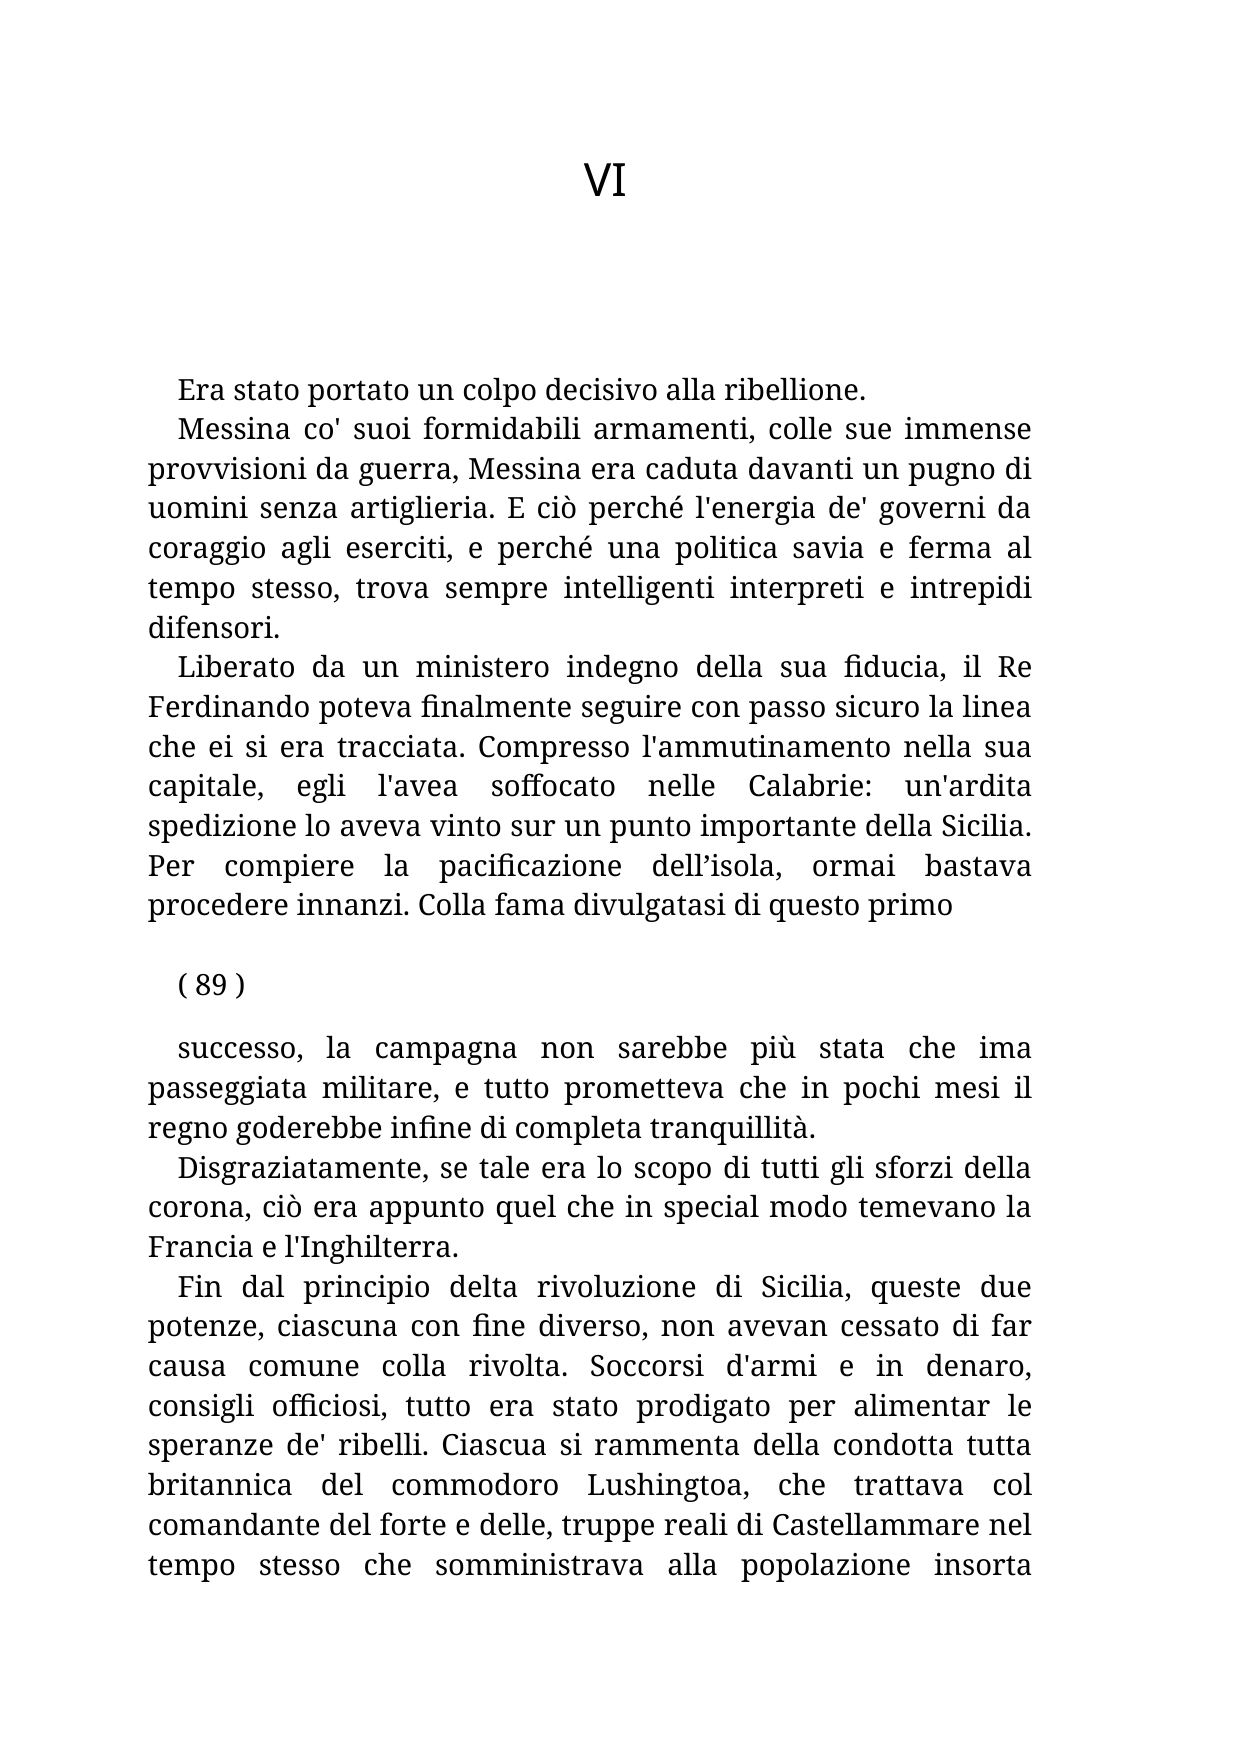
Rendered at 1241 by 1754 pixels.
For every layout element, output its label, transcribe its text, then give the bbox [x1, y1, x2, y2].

text VI [148, 148, 1033, 210]
text successo, la campagna non sarebbe più stata che ima passeggiata militare, e tutto prometteva che in pochi mesi il regno goderebbe infine di completa tranquillità. [148, 1028, 1033, 1147]
text Era stato portato un colpo decisivo alla ribellione. [148, 369, 1033, 408]
text Fin dal principio delta rivoluzione di Sicilia, queste due potenze, ciascuna con fine diverso, non avevan cessato di far causa comune colla rivolta. Soccorsi d'armi e in denaro, consigli officiosi, tutto era stato prodigato per alimentar le speranze de' ribelli. Ciascua si rammenta della condotta tutta britannica del commodoro Lushingtoa, che trattava col comandante del forte e delle, truppe reali di Castellammare nel tempo stesso che somministrava alla popolazione insorta [148, 1266, 1033, 1583]
text ( 89 ) [148, 964, 1033, 1004]
text Liberato da un ministero indegno della sua fiducia, il Re Ferdinando poteva finalmente seguire con passo sicuro la linea che ei si era tracciata. Compresso l'ammutinamento nella sua capitale, egli l'avea soffocato nelle Calabrie: un'ardita spedizione lo aveva vinto sur un punto importante della Sicilia. Per compiere la pacificazione dell’isola, ormai bastava procedere innanzi. Colla fama divulgatasi di questo primo [148, 647, 1033, 924]
text Messina co' suoi formidabili armamenti, colle sue immense provvisioni da guerra, Messina era caduta davanti un pugno di uomini senza artiglieria. E ciò perché l'energia de' governi da coraggio agli eserciti, e perché una politica savia e ferma al tempo stesso, trova sempre intelligenti interpreti e intrepidi difensori. [148, 408, 1033, 647]
text Disgraziatamente, se tale era lo scopo di tutti gli sforzi della corona, ciò era appunto quel che in special modo temevano la Francia e l'Inghilterra. [148, 1147, 1033, 1266]
